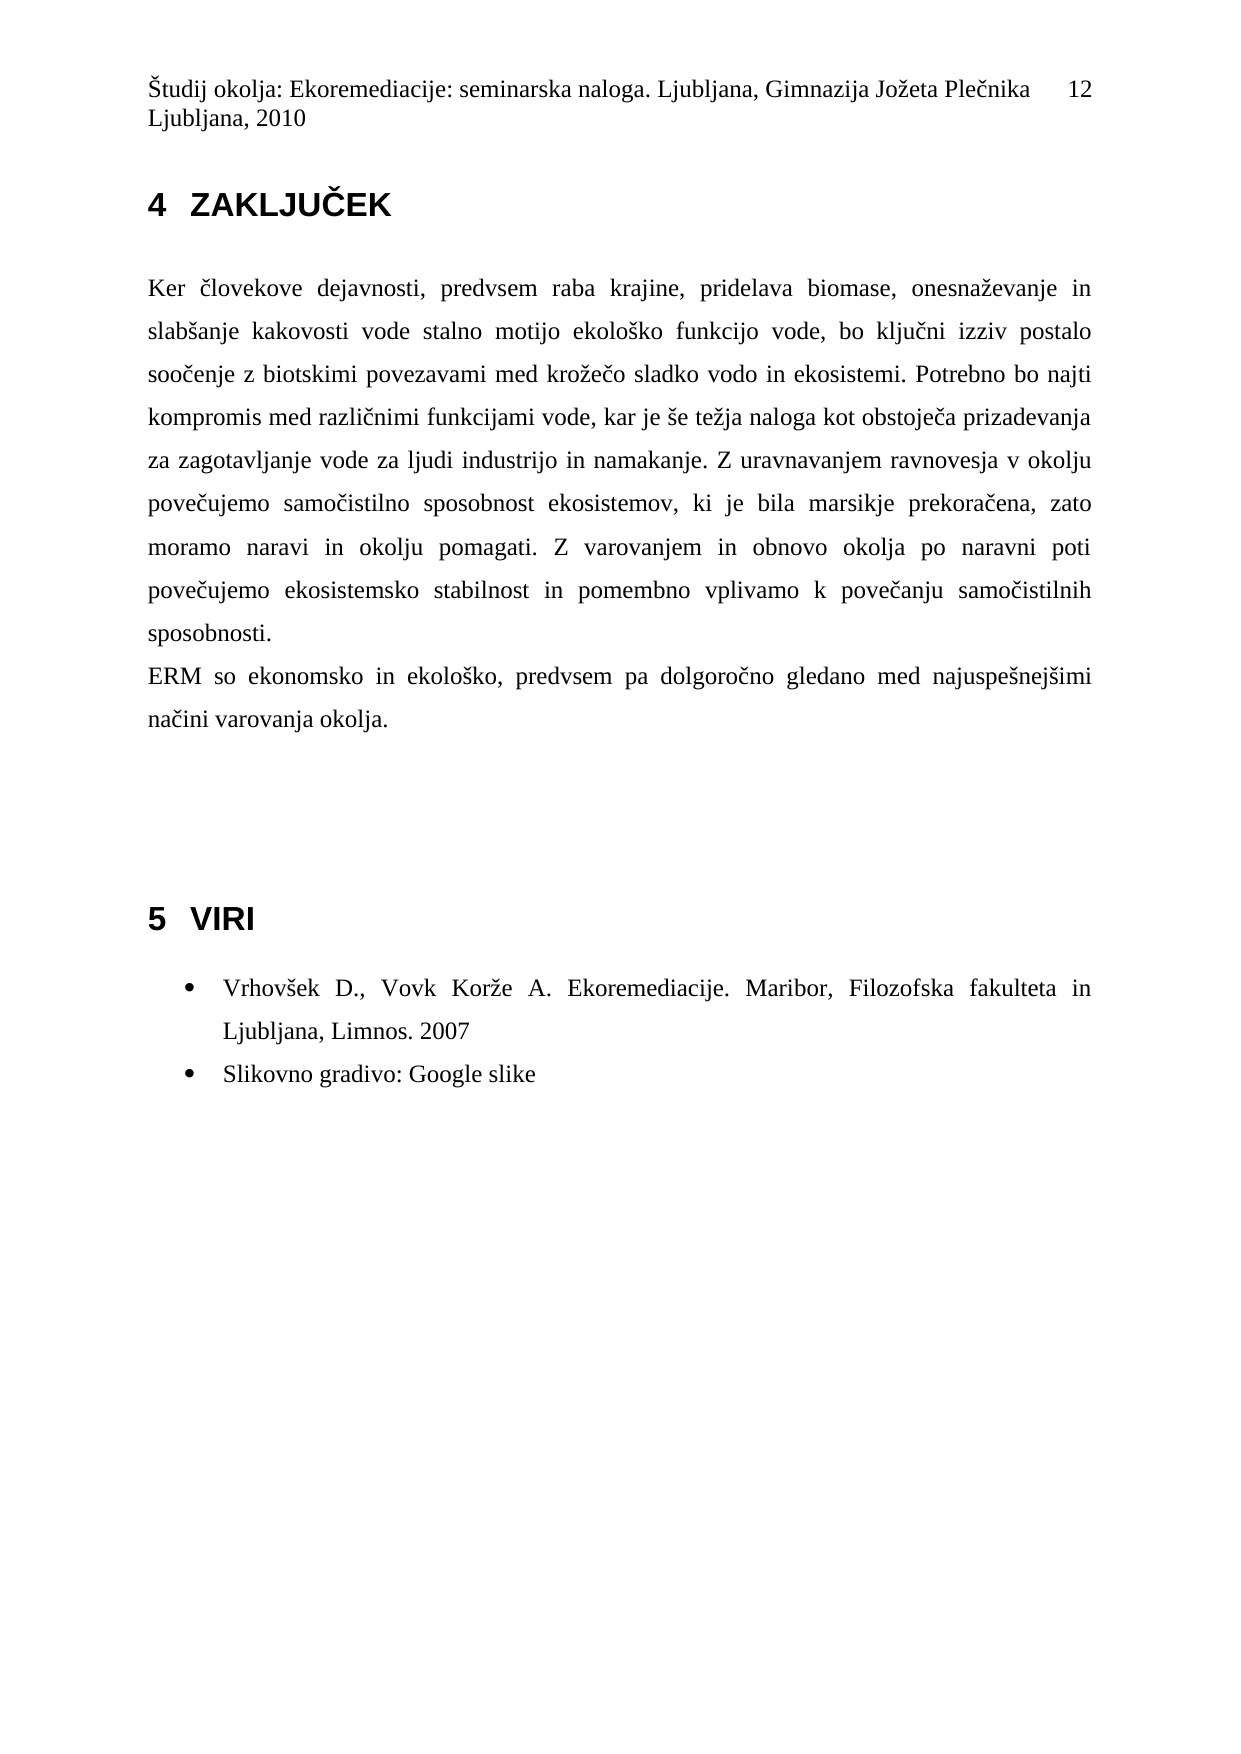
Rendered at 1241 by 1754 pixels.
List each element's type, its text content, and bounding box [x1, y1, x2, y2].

list Slikovno gradivo: Google slike [185, 1059, 1092, 1088]
subtitle ZAKLJUČEK [148, 185, 1092, 223]
text Ker človekove dejavnosti, predvsem raba krajine, pridelava biomase, onesnaževanje in slabšanje kakovosti vode stalno motijo ekološko funkcijo vode, bo ključni izziv postalo soočenje z biotskimi povezavami med krožečo sladko vodo in ekosistemi. Potrebno bo najti kompromis med različnimi funkcijami vode, kar je še težja naloga kot obstoječa prizadevanja za zagotavljanje vode za ljudi industrijo in namakanje. Z uravnavanjem ravnovesja v okolju povečujemo samočistilno sposobnost ekosistemov, ki je bila marsikje prekoračena, zato moramo naravi in okolju pomagati. Z varovanjem in obnovo okolja po naravni poti povečujemo ekosistemsko stabilnost in pomembno vplivamo k povečanju samočistilnih sposobnosti. [148, 273, 1092, 647]
list Vrhovšek D., Vovk Korže A. Ekoremediacije. Maribor, Filozofska fakulteta in Ljubljana, Limnos. 2007 [185, 973, 1092, 1044]
text ERM so ekonomsko in ekološko, predvsem pa dolgoročno gledano med najuspešnejšimi načini varovanja okolja. [148, 661, 1092, 733]
subtitle VIRI [148, 899, 1092, 938]
